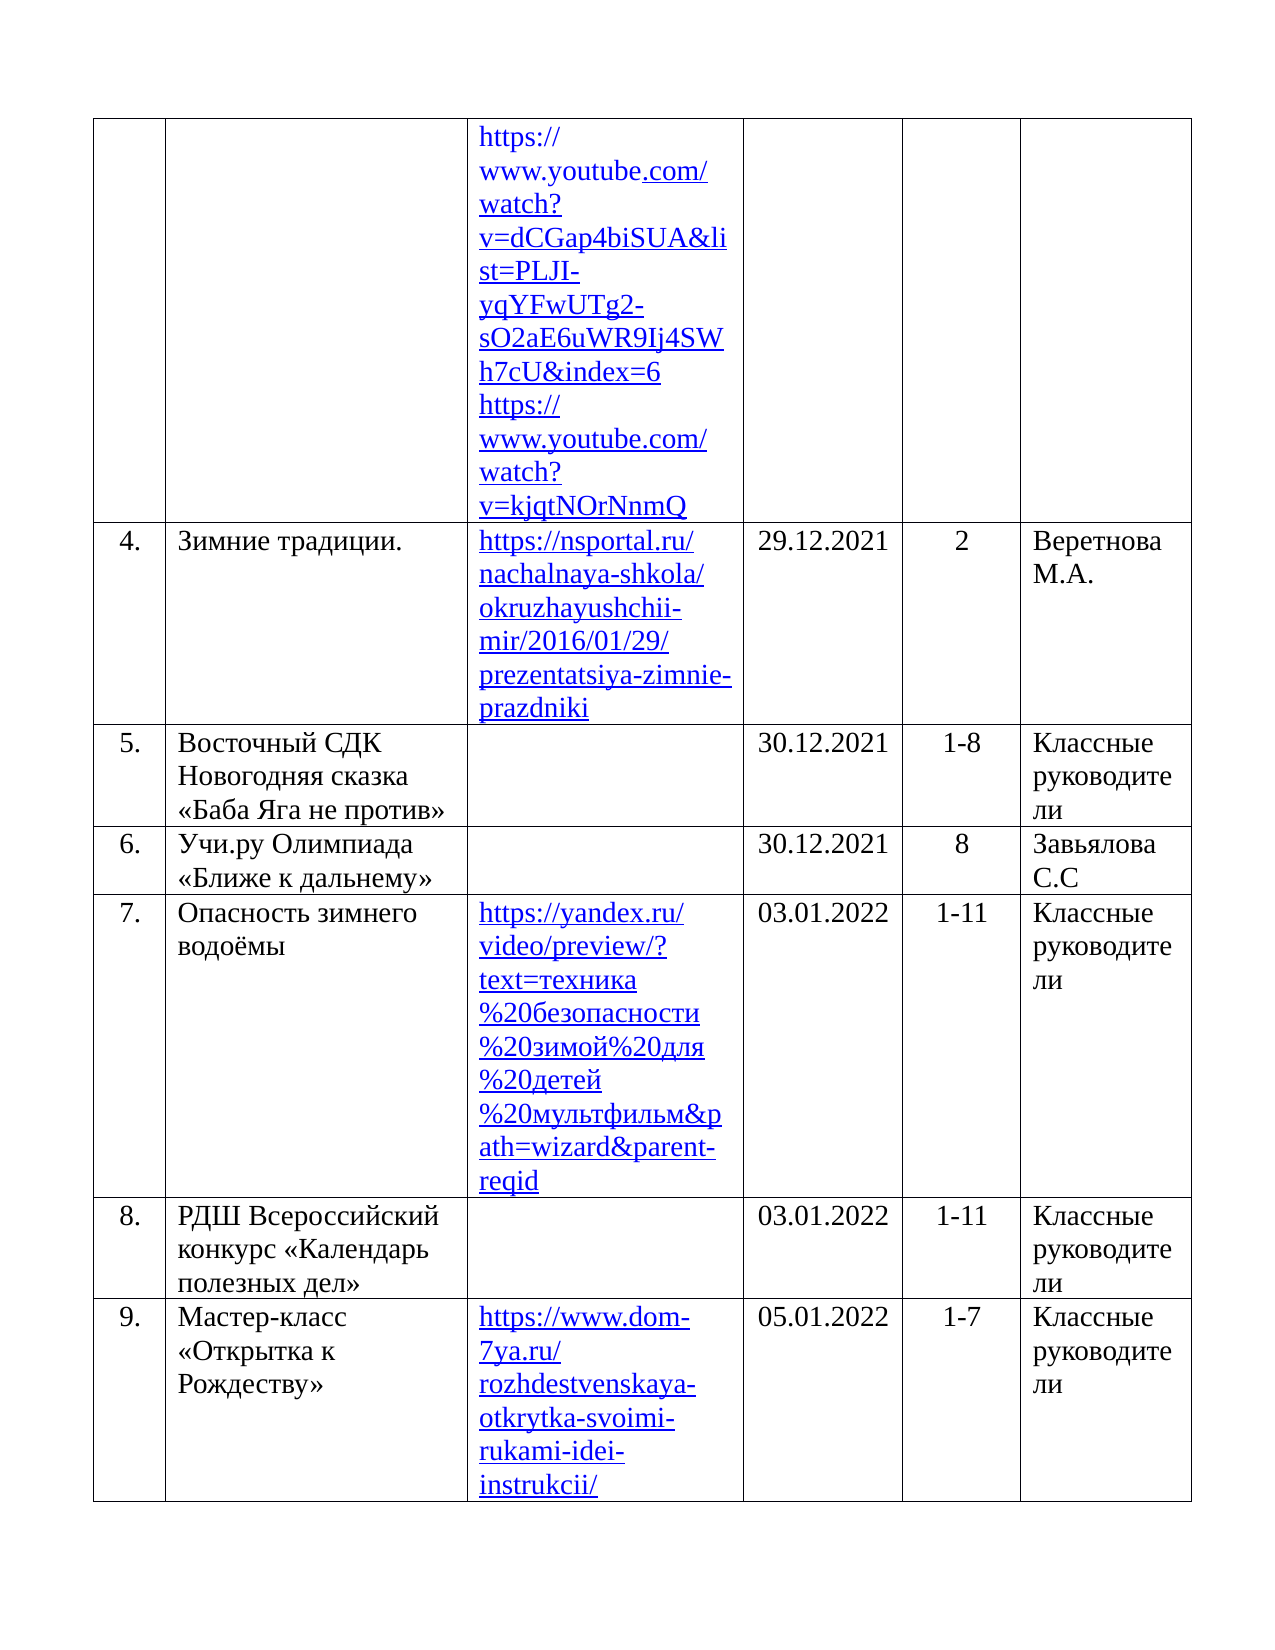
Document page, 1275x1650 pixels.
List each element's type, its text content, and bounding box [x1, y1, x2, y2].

table_cell 6. [94, 827, 165, 894]
table_cell https://www.dom-7ya.ru/rozhdestvenskaya-otkrytka-svoimi-rukami-idei-instrukcii/ [468, 1299, 743, 1501]
table_cell 8 [903, 827, 1020, 894]
table_cell 2 [903, 523, 1020, 724]
table_cell 1-11 [903, 1198, 1020, 1298]
table_cell 29.12.2021 [744, 523, 902, 724]
table_cell 5. [94, 725, 165, 826]
table_cell [166, 119, 467, 522]
table_cell [468, 1198, 743, 1298]
table_cell [903, 119, 1020, 522]
table_cell [94, 119, 165, 522]
table_cell 1-8 [903, 725, 1020, 826]
table_cell Завьялова С.С [1021, 827, 1191, 894]
table_cell 1-11 [903, 895, 1020, 1197]
table_cell https://nsportal.ru/nachalnaya-shkola/okruzhayushchii-mir/2016/01/29/prezentatsiya-zimnie-prazdniki [468, 523, 743, 724]
table_cell 4. [94, 523, 165, 724]
table_cell [744, 119, 902, 522]
table_cell https://yandex.ru/video/preview/?text=техника%20безопасности%20зимой%20для%20детей%20мультфильм&path=wizard&parent-reqid [468, 895, 743, 1197]
table_cell [468, 725, 743, 826]
table_cell [468, 827, 743, 894]
table_cell Мастер-класс «Открытка к Рождеству» [166, 1299, 467, 1501]
table_cell 05.01.2022 [744, 1299, 902, 1501]
table_cell 30.12.2021 [744, 827, 902, 894]
table_cell Зимние традиции. [166, 523, 467, 724]
table_cell [1021, 119, 1191, 522]
table_cell 8. [94, 1198, 165, 1298]
table_cell 03.01.2022 [744, 1198, 902, 1298]
table_cell Классные руководители [1021, 895, 1191, 1197]
table_cell Классные руководители [1021, 725, 1191, 826]
table_cell Опасность зимнего водоёмы [166, 895, 467, 1197]
table_cell Классные руководители [1021, 1299, 1191, 1501]
table_cell Классные руководители [1021, 1198, 1191, 1298]
table_cell РДШ Всероссийский конкурс «Календарь полезных дел» [166, 1198, 467, 1298]
table_cell https://www.youtube.com/watch?v=dCGap4biSUA&list=PLJI-yqYFwUTg2-sO2aE6uWR9Ij4SWh7cU&index=6 https://www.youtube.com/watch?v=kjqtNOrNnmQ [468, 119, 743, 522]
table_cell 9. [94, 1299, 165, 1501]
table_cell 30.12.2021 [744, 725, 902, 826]
table_cell Веретнова М.А. [1021, 523, 1191, 724]
table_cell Учи.ру Олимпиада «Ближе к дальнему» [166, 827, 467, 894]
table_cell Восточный СДК Новогодняя сказка «Баба Яга не против» [166, 725, 467, 826]
table_cell 1-7 [903, 1299, 1020, 1501]
table_cell 7. [94, 895, 165, 1197]
table_cell 03.01.2022 [744, 895, 902, 1197]
